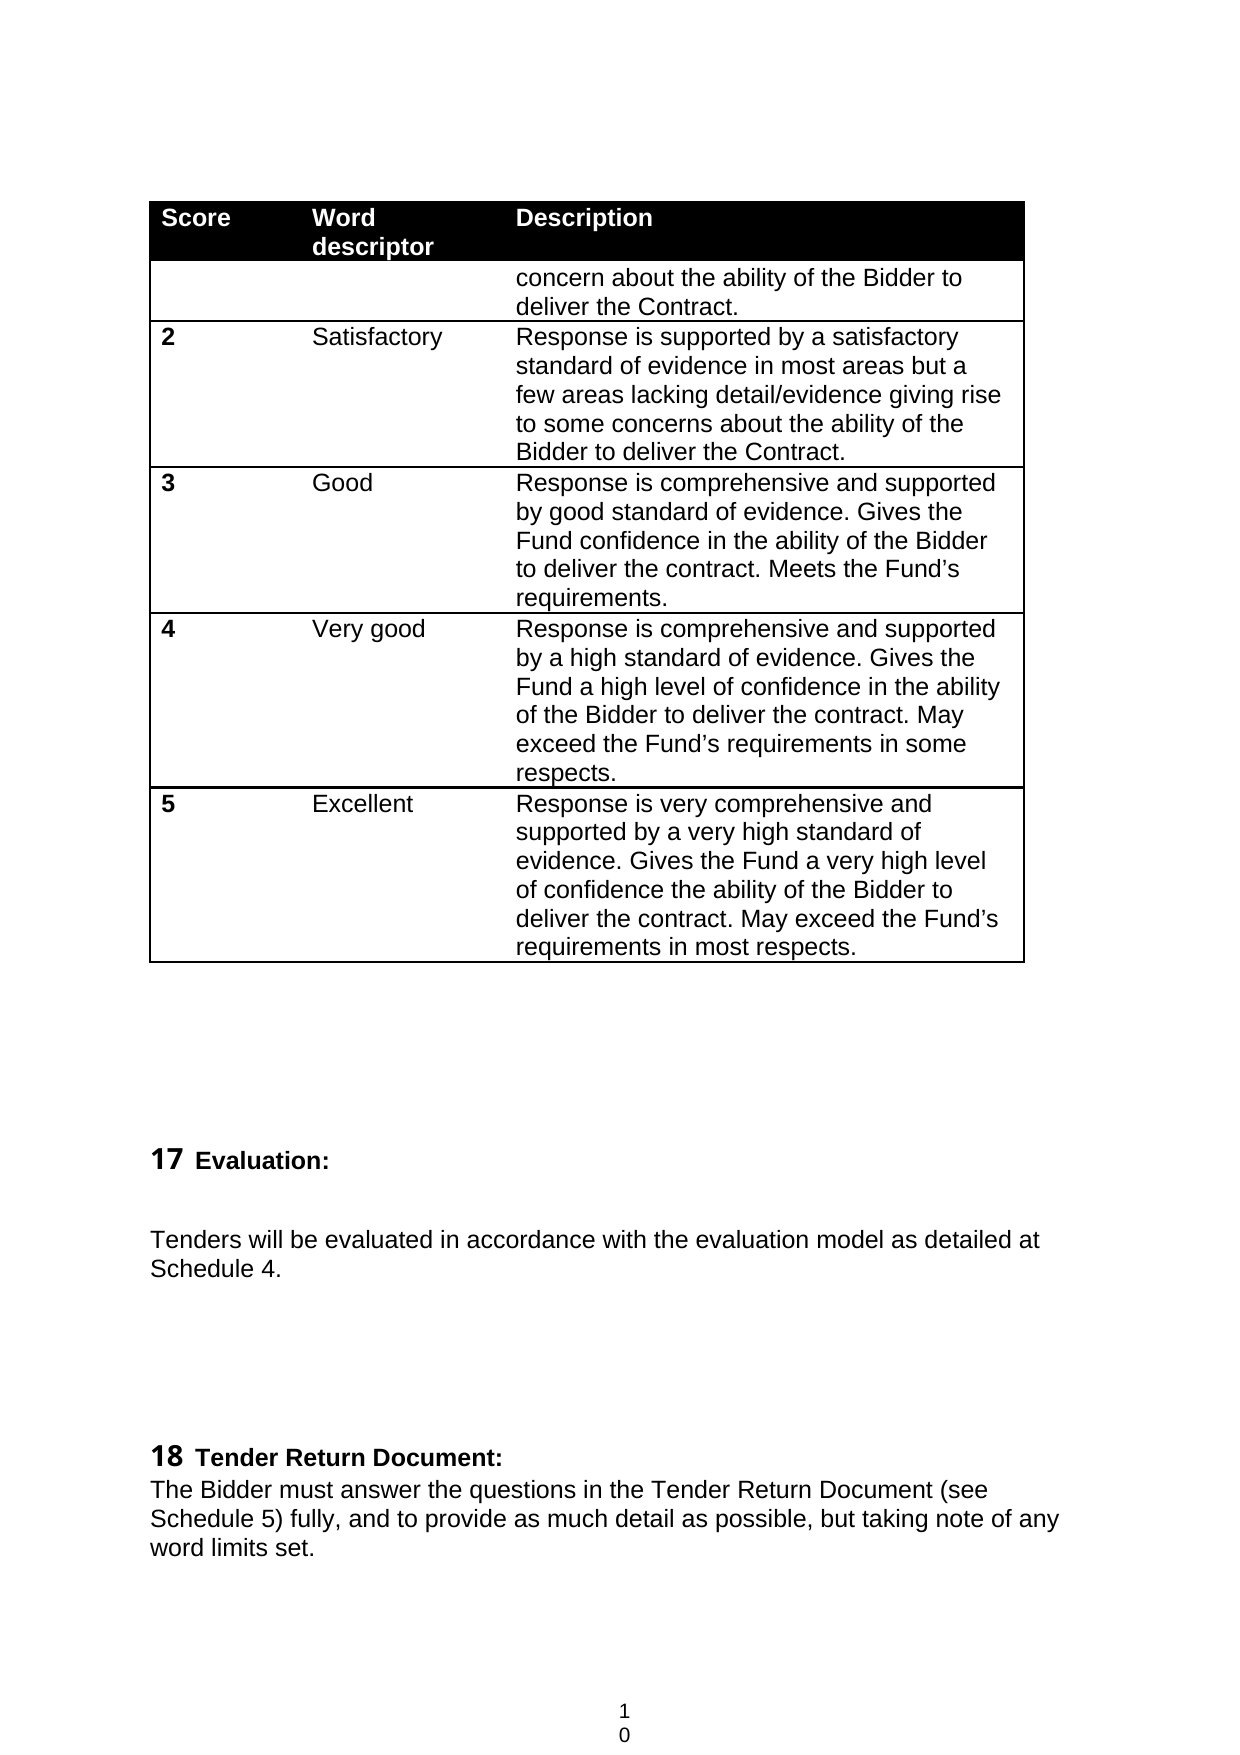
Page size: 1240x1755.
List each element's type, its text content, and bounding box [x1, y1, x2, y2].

table_cell Response is supported by a satisfactory standard of evidence in most areas but a few areas lacking detail/evidence giving rise to some concerns about the ability of the Bidder to deliver the Contract. [504, 322, 1023, 466]
table_header Description [504, 203, 1023, 261]
table_cell Response is comprehensive and supported by good standard of evidence. Gives the Fund confidence in the ability of the Bidder to deliver the contract. Meets the Fund’s requirements. [504, 468, 1023, 612]
text The Bidder must answer the questions in the Tender Return Document (see Schedule 5) fully, and to provide as much detail as possible, but taking note of any word limits set. [150, 1475, 1089, 1561]
subtitle Tender Return Document: [150, 1435, 1089, 1475]
table_cell Good [301, 468, 504, 612]
text Tenders will be evaluated in accordance with the evaluation model as detailed at Schedule 4. [150, 1225, 1089, 1283]
table_cell Satisfactory [301, 322, 504, 466]
table_cell 5 [151, 789, 301, 961]
table_cell Response is comprehensive and supported by a high standard of evidence. Gives the Fund a high level of confidence in the ability of the Bidder to deliver the contract. May exceed the Fund’s requirements in some respects. [504, 614, 1023, 786]
table_cell Excellent [301, 789, 504, 961]
table_cell concern about the ability of the Bidder to deliver the Contract. [504, 261, 1023, 320]
table_header Score [151, 203, 301, 261]
table_cell 2 [151, 322, 301, 466]
table_cell Response is very comprehensive and supported by a very high standard of evidence. Gives the Fund a very high level of confidence the ability of the Bidder to deliver the contract. May exceed the Fund’s requirements in most respects. [504, 789, 1023, 961]
table_header Word descriptor [301, 203, 504, 261]
table_cell Very good [301, 614, 504, 786]
table_cell [151, 261, 301, 320]
table_cell 4 [151, 614, 301, 786]
table_cell [301, 261, 504, 320]
subtitle Evaluation: [150, 1138, 1089, 1178]
table_cell 3 [151, 468, 301, 612]
